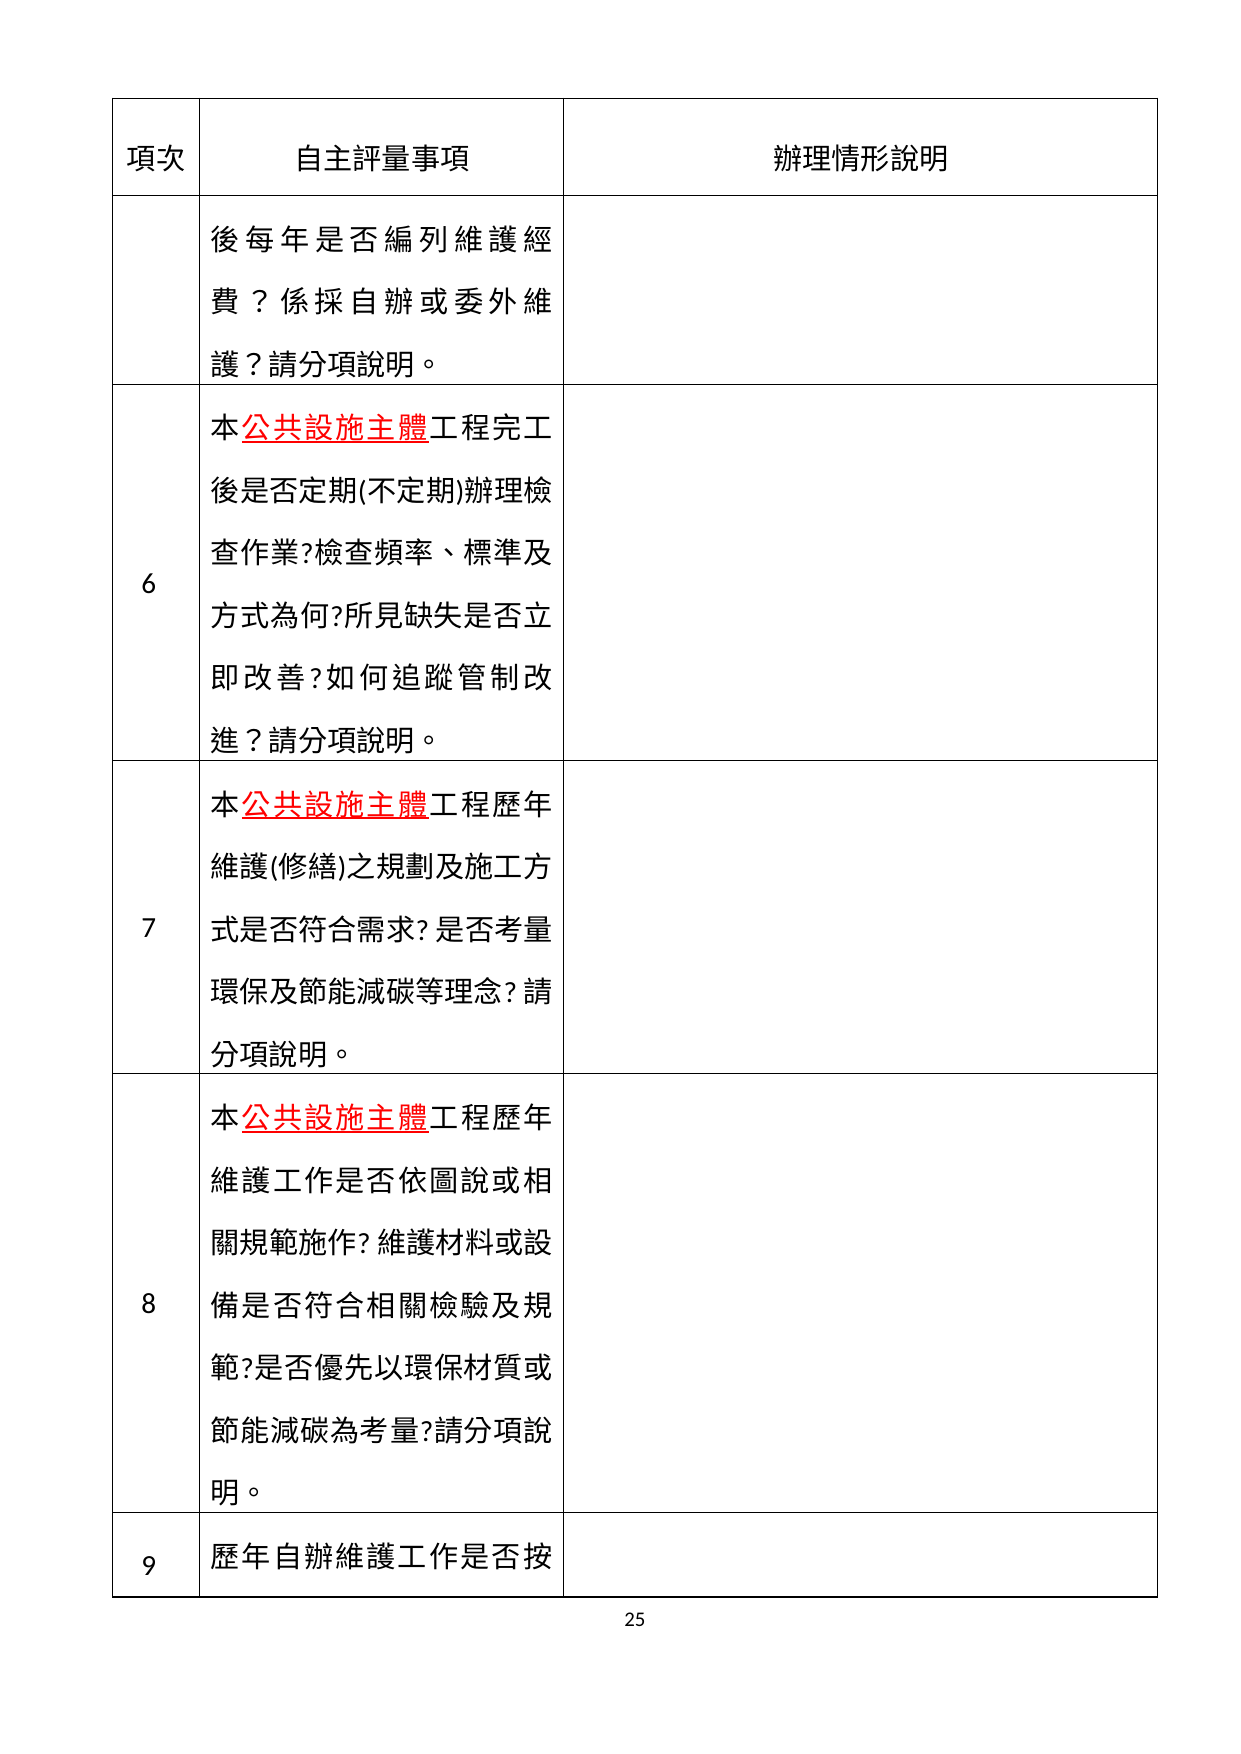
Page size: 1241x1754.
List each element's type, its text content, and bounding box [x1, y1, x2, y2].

table_header 項次 [113, 99, 199, 195]
table_cell [564, 385, 1157, 759]
table_cell 歷年自辦維護工作是否按 [200, 1513, 563, 1596]
table_cell [113, 1074, 199, 1512]
table_cell [564, 761, 1157, 1073]
table_cell [113, 761, 199, 1073]
table_cell [113, 196, 199, 383]
table_cell [564, 1074, 1157, 1512]
table_cell [113, 385, 199, 759]
table_cell 本公共設施主體工程歷年維護(修繕)之規劃及施工方式是否符合需求? 是否考量環保及節能減碳等理念? 請分項說明。 [200, 761, 563, 1073]
table_cell [113, 1513, 199, 1596]
table_cell 本公共設施主體工程歷年維護工作是否依圖說或相關規範施作? 維護材料或設備是否符合相關檢驗及規範?是否優先以環保材質或節能減碳為考量?請分項說明。 [200, 1074, 563, 1512]
table_cell [564, 1513, 1157, 1596]
table_cell 後每年是否編列維護經費？係採自辦或委外維護？請分項說明。 [200, 196, 563, 383]
table_header 自主評量事項 [200, 99, 563, 195]
table_header 辦理情形說明 [564, 99, 1157, 195]
table_cell 本公共設施主體工程完工後是否定期(不定期)辦理檢查作業?檢查頻率、標準及方式為何?所見缺失是否立即改善?如何追蹤管制改進？請分項說明。 [200, 385, 563, 759]
table_cell [564, 196, 1157, 383]
